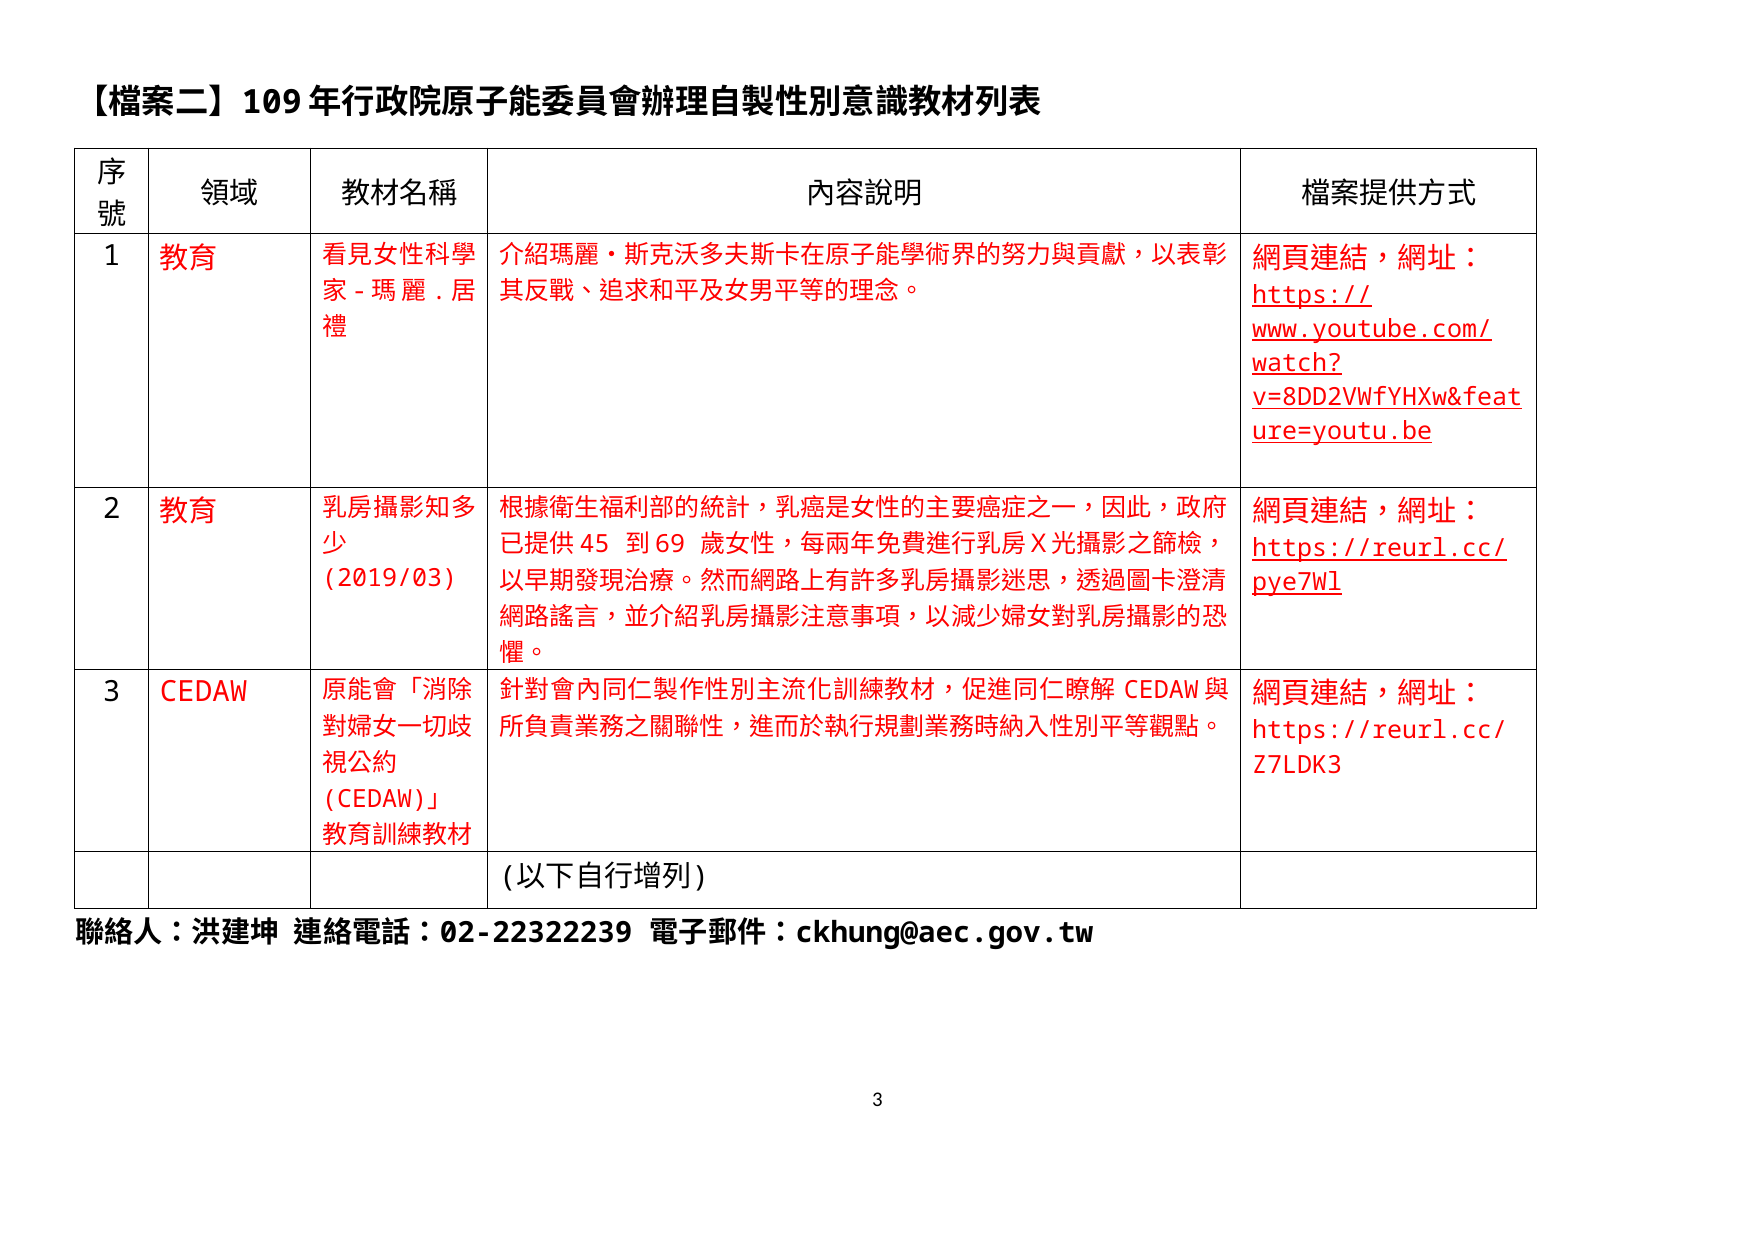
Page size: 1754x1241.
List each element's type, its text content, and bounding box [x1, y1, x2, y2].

table_cell [75, 852, 148, 908]
text 【檔案二】109年行政院原子能委員會辦理自製性別意識教材列表 [75, 75, 1679, 123]
table_cell 看見女性科學家-瑪麗.居禮 [311, 234, 487, 487]
table_cell 網頁連結，網址： https://reurl.cc/pye7Wl [1241, 488, 1536, 669]
table_cell 網頁連結，網址： https://reurl.cc/Z7LDK3 [1241, 670, 1536, 851]
table_cell [1241, 852, 1536, 908]
table_header 領域 [149, 149, 310, 233]
table_cell 教育 [149, 488, 310, 669]
table_cell 1 [75, 234, 148, 487]
table_cell 原能會「消除對婦女一切歧視公約(CEDAW)」教育訓練教材 [311, 670, 487, 851]
table_cell 2 [75, 488, 148, 669]
table_cell 網頁連結，網址： https://www.youtube.com/watch?v=8DD2VWfYHXw&feature=youtu.be [1241, 234, 1536, 487]
table_cell 3 [75, 670, 148, 851]
table_cell [311, 852, 487, 908]
table_cell 介紹瑪麗‧斯克沃多夫斯卡在原子能學術界的努力與貢獻，以表彰其反戰、追求和平及女男平等的理念。 [488, 234, 1240, 487]
table_cell [149, 852, 310, 908]
table_cell 根據衛生福利部的統計，乳癌是女性的主要癌症之一，因此，政府已提供45 到69 歲女性，每兩年免費進行乳房Ｘ光攝影之篩檢，以早期發現治療。然而網路上有許多乳房攝影迷思，透過圖卡澄清網路謠言，並介紹乳房攝影注意事項，以減少婦女對乳房攝影的恐懼。 [488, 488, 1240, 669]
table_cell CEDAW [149, 670, 310, 851]
table_header 教材名稱 [311, 149, 487, 233]
table_header 內容說明 [488, 149, 1240, 233]
table_cell 針對會內同仁製作性別主流化訓練教材，促進同仁瞭解CEDAW與所負責業務之關聯性，進而於執行規劃業務時納入性別平等觀點。 [488, 670, 1240, 851]
table_header 序號 [75, 149, 148, 233]
table_cell 乳房攝影知多少(2019/03) [311, 488, 487, 669]
table_header 檔案提供方式 [1241, 149, 1536, 233]
table_cell (以下自行增列) [488, 852, 1240, 908]
text 聯絡人：洪建坤 連絡電話：02-22322239 電子郵件：ckhung@aec.gov.tw [75, 909, 1679, 951]
table_cell 教育 [149, 234, 310, 487]
